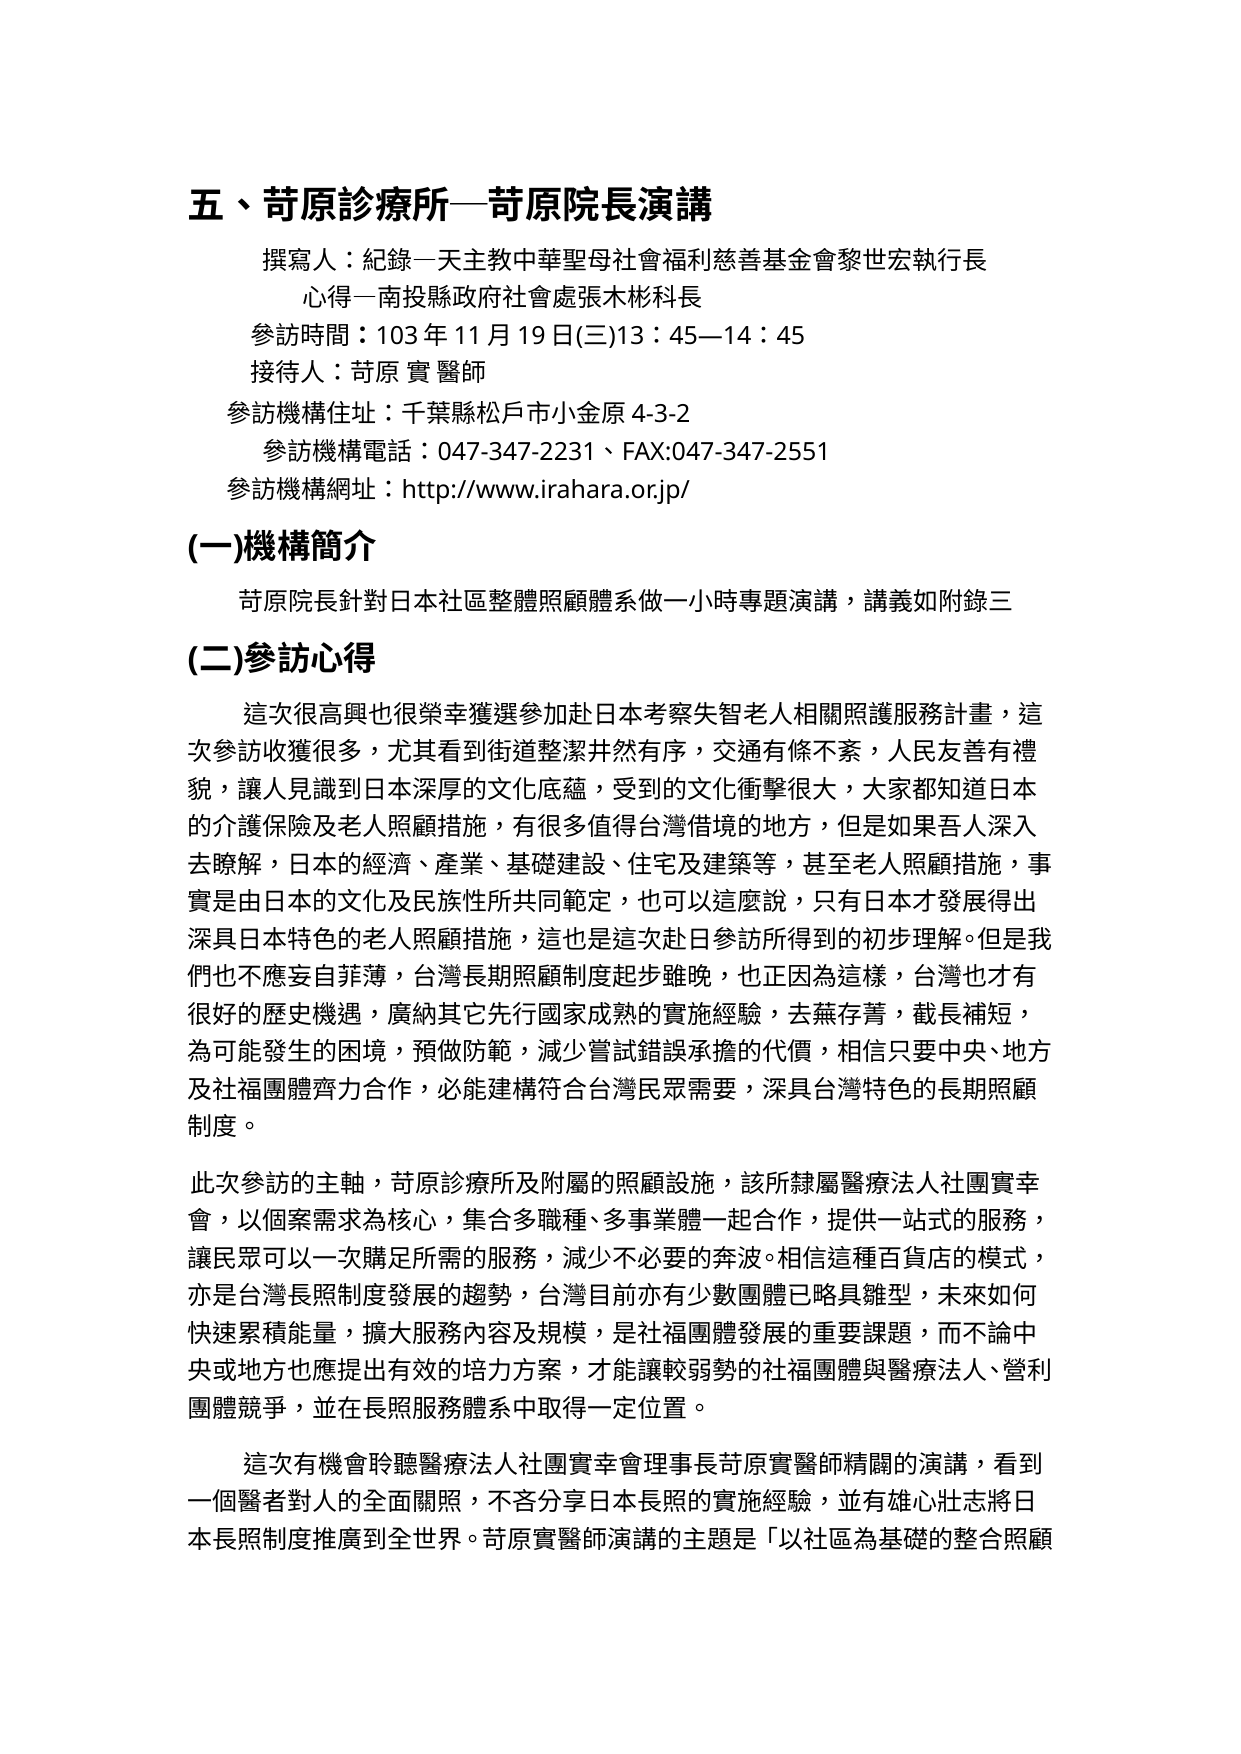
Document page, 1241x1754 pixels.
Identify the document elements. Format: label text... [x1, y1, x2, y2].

text 參訪機構網址：http://www.irahara.or.jp/ [187, 469, 1053, 506]
text 苛原院長針對日本社區整體照顧體系做一小時專題演講，講義如附錄三 [187, 581, 1053, 619]
text 參訪時間：103年11月19日(三)13：45—14：45 [237, 314, 1053, 352]
text 心得—南投縣政府社會處張木彬科長 [237, 277, 1053, 314]
text 接待人：苛原 實 醫師 [237, 352, 1053, 389]
text 參訪機構住址：千葉縣松戶市小金原4-3-2 [187, 389, 1053, 431]
text 這次有機會聆聽醫療法人社團實幸會理事長苛原實醫師精闢的演講，看到一個醫者對人的全面關照，不吝分享日本長照的實施經驗，並有雄心壯志將日本長照制度推廣到全世界。苛原實醫師演講的主題是「以社區為基礎的整合照顧 [187, 1444, 1053, 1556]
text 這次很高興也很榮幸獲選參加赴日本考察失智老人相關照護服務計畫，這次參訪收獲很多，尤其看到街道整潔井然有序，交通有條不紊，人民友善有禮貌，讓人見識到日本深厚的文化底蘊，受到的文化衝擊很大，大家都知道日本的介護保險及老人照顧措施，有很多值得台灣借境的地方，但是如果吾人深入去瞭解，日本的經濟、產業、基礎建設、住宅及建築等，甚至老人照顧措施，事實是由日本的文化及民族性所共同範定，也可以這麼說，只有日本才發展得出深具日本特色的老人照顧措施，這也是這次赴日參訪所得到的初步理解。但是我們也不應妄自菲薄，台灣長期照顧制度起步雖晚，也正因為這樣，台灣也才有很好的歷史機遇，廣納其它先行國家成熟的實施經驗，去蕪存菁，截長補短，為可能發生的困境，預做防範，減少嘗試錯誤承擔的代價，相信只要中央、地方及社福團體齊力合作，必能建構符合台灣民眾需要，深具台灣特色的長期照顧制度。 [187, 694, 1053, 1144]
text 參訪機構電話：047-347-2231、FAX:047-347-2551 [187, 431, 1053, 469]
text 撰寫人：紀錄—天主教中華聖母社會福利慈善基金會黎世宏執行長 [187, 239, 1053, 277]
text 此次參訪的主軸，苛原診療所及附屬的照顧設施，該所隸屬醫療法人社團實幸會，以個案需求為核心，集合多職種、多事業體一起合作，提供一站式的服務，讓民眾可以一次購足所需的服務，減少不必要的奔波。相信這種百貨店的模式，亦是台灣長照制度發展的趨勢，台灣目前亦有少數團體已略具雛型，未來如何快速累積能量，擴大服務內容及規模，是社福團體發展的重要課題，而不論中央或地方也應提出有效的培力方案，才能讓較弱勢的社福團體與醫療法人、營利團體競爭，並在長照服務體系中取得一定位置。 [131, 1162, 1053, 1425]
text (一)機構簡介 [187, 506, 1053, 581]
text (二)參訪心得 [187, 619, 1053, 694]
text 五、苛原診療所─苛原院長演講 [187, 164, 1053, 239]
